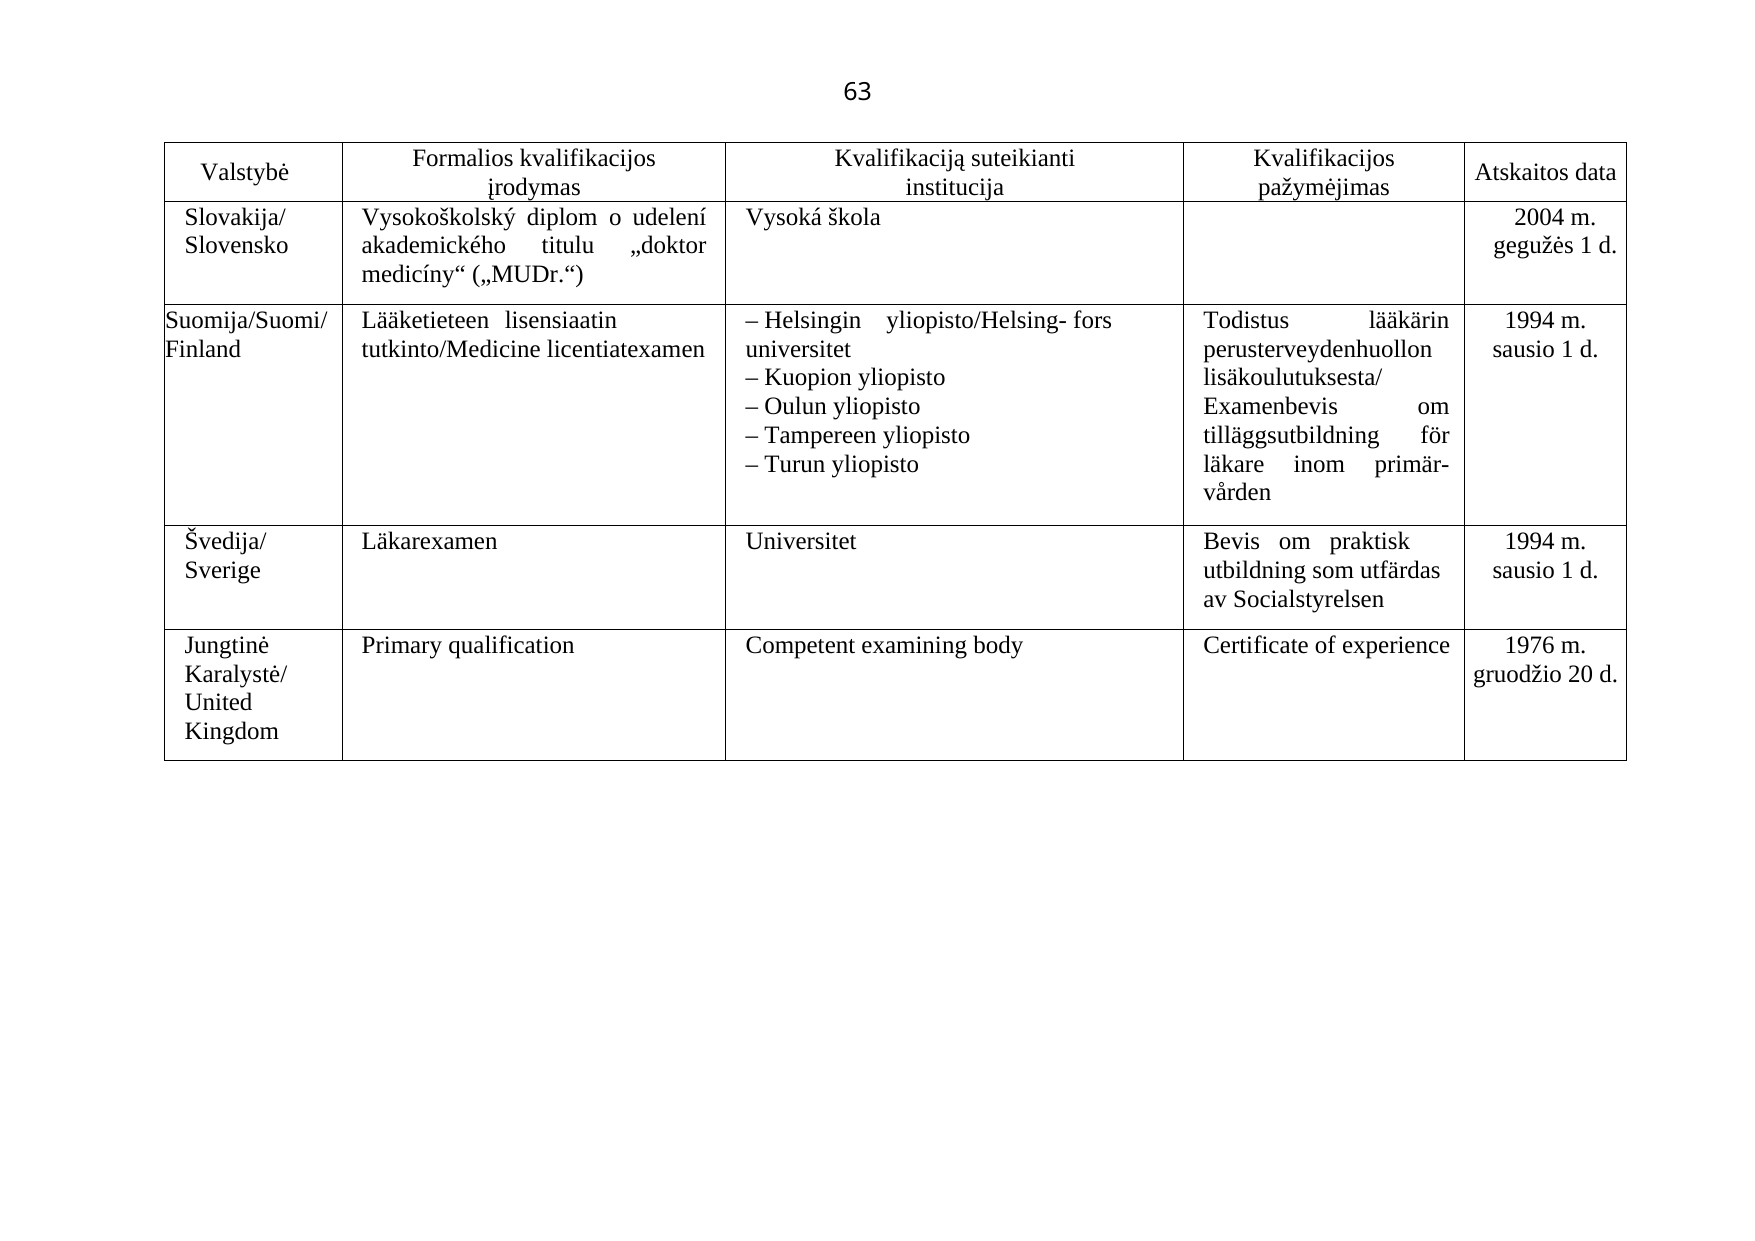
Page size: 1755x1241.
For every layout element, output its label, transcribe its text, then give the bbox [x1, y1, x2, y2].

table_cell 1976 m. gruodžio 20 d. [1465, 630, 1626, 759]
table_cell Suomija/Suomi/Finland [165, 305, 342, 525]
table_cell Certificate of experience [1184, 630, 1464, 759]
table_cell Slovakija/ Slovensko [165, 202, 342, 304]
table_cell [1184, 202, 1464, 304]
table_cell 1994 m. sausio 1 d. [1465, 305, 1626, 525]
table_cell Vysoká škola [726, 202, 1183, 304]
table_cell Švedija/ Sverige [165, 526, 342, 629]
table_cell Vysokoškolský diplom o udelení akademického titulu „doktor medicíny“ („MUDr.“) [343, 202, 725, 304]
table_cell Läkarexamen [343, 526, 725, 629]
table_cell Jungtinė Karalystė/ United Kingdom [165, 630, 342, 759]
table_cell Lääketieteen lisensiaatin tutkinto/Medicine licentiatexamen [343, 305, 725, 525]
table_header Formalios kvalifikacijos įrodymas [343, 143, 725, 201]
table_header Kvalifikaciją suteikianti institucija [726, 143, 1183, 201]
table_cell Competent examining body [726, 630, 1183, 759]
table_cell – Helsingin yliopisto/Helsing- fors universitet – Kuopion yliopisto – Oulun yliopisto – Tampereen yliopisto – Turun yliopisto [726, 305, 1183, 525]
table_header Atskaitos data [1465, 143, 1626, 201]
table_cell 2004 m. gegužės 1 d. [1465, 202, 1626, 304]
table_cell Bevis om praktisk utbildning som utfärdas av Socialstyrelsen [1184, 526, 1464, 629]
table_header Valstybė [165, 143, 342, 201]
table_cell Todistus lääkärin perusterveydenhuollon lisäkoulutuksesta/ Examenbevis om tilläggsutbildning för läkare inom primär- vården [1184, 305, 1464, 525]
table_cell Primary qualification [343, 630, 725, 759]
table_header Kvalifikacijos pažymėjimas [1184, 143, 1464, 201]
table_cell 1994 m. sausio 1 d. [1465, 526, 1626, 629]
table_cell Universitet [726, 526, 1183, 629]
